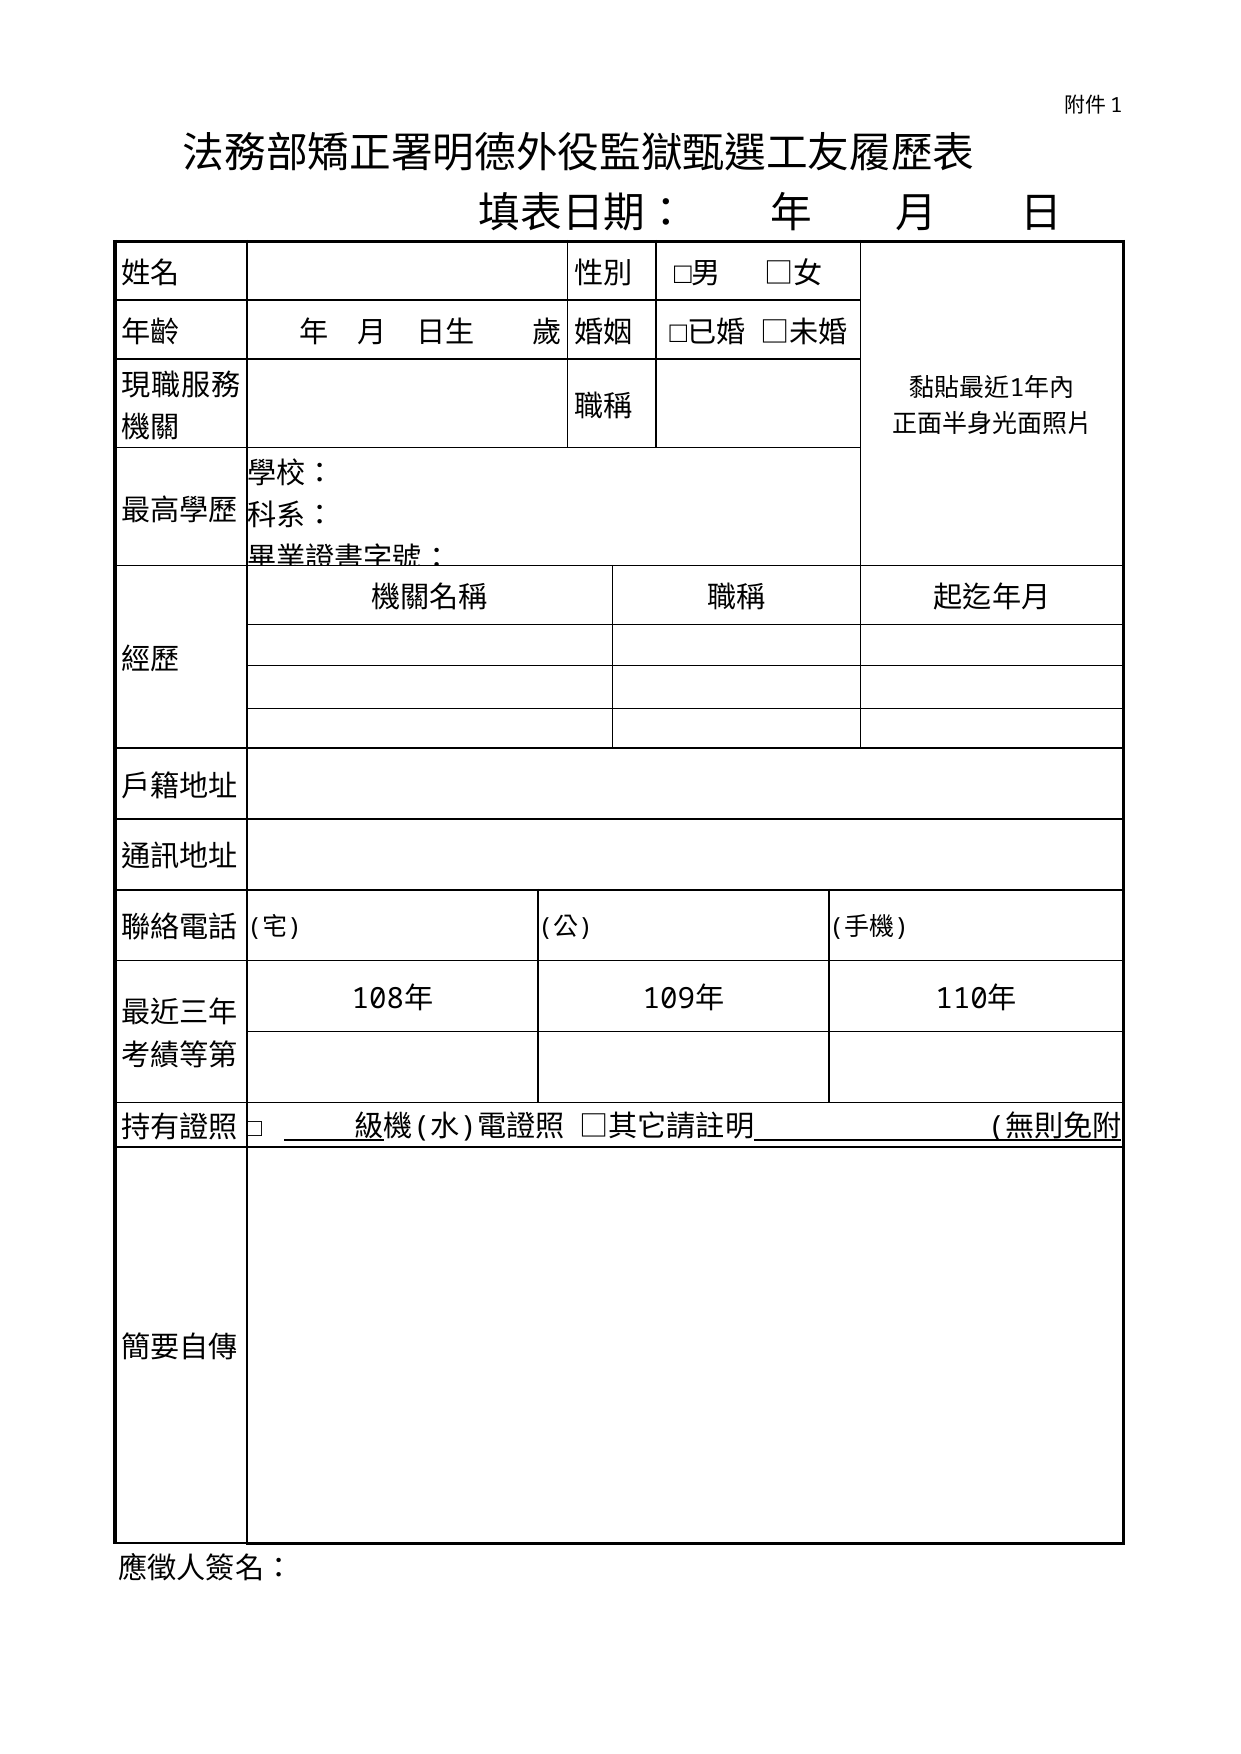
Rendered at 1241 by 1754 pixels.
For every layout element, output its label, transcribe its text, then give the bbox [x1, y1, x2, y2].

table_cell [830, 1032, 1122, 1101]
table_cell [248, 625, 612, 664]
text 法務部矯正署明德外役監獄甄選工友履歷表 填表日期： 年 月 日 [118, 119, 1122, 240]
table_header 黏貼最近1年內 正面半身光面照片 [861, 243, 1122, 565]
table_cell [248, 709, 612, 747]
table_cell 職稱 [613, 566, 860, 624]
table_cell □已婚 □未婚 [657, 301, 860, 358]
table_cell (手機) [830, 891, 1122, 960]
table_cell 現職服務機關 [117, 360, 246, 447]
table_cell 110年 [830, 961, 1122, 1031]
table_cell [861, 709, 1122, 747]
table_cell [613, 709, 860, 747]
table_cell [861, 625, 1122, 664]
table_cell [248, 820, 1122, 889]
table_cell 簡要自傳 [117, 1148, 246, 1542]
table_cell 婚姻 [568, 301, 655, 358]
table_cell 經歷 [117, 566, 246, 747]
table_cell 109年 [539, 961, 828, 1031]
table_cell [613, 625, 860, 664]
table_cell 聯絡電話 [117, 891, 246, 960]
table_cell [657, 360, 860, 447]
table_cell 最近三年 考績等第 [117, 961, 246, 1101]
table_cell [248, 749, 1122, 818]
table_cell [248, 1410, 1122, 1455]
table_header □男 □女 [657, 243, 860, 299]
table_cell [248, 1321, 1122, 1366]
table_cell 最高學歷 [117, 448, 246, 565]
table_cell (宅) [248, 891, 537, 960]
table_cell 戶籍地址 [117, 749, 246, 818]
table_cell [248, 1500, 1122, 1542]
table_cell [248, 1188, 1122, 1233]
table_cell 學校： 科系： 畢業證書字號： [248, 448, 860, 565]
table_cell 職稱 [568, 360, 655, 447]
table_cell 機關名稱 [248, 566, 612, 624]
table_cell 108年 [248, 961, 537, 1031]
table_header 性別 [568, 243, 655, 299]
table_header 姓名 [117, 243, 246, 299]
table_cell 年齡 [117, 301, 246, 358]
table_cell [861, 666, 1122, 708]
table_cell [248, 1455, 1122, 1500]
table_cell [248, 1279, 1122, 1321]
table_cell [248, 360, 567, 447]
table_cell 級機(水)電證照 □其它請註明 (無則免附) [248, 1103, 1122, 1146]
table_cell [248, 1032, 537, 1101]
table_cell 通訊地址 [117, 820, 246, 889]
table_cell [539, 1032, 828, 1101]
table_cell 起迄年月 [861, 566, 1122, 624]
table_header [248, 243, 567, 299]
text 應徵人簽名： [118, 1545, 1122, 1587]
table_cell [613, 666, 860, 708]
table_cell (公) [539, 891, 828, 960]
table_cell [248, 1233, 1122, 1279]
table_cell [248, 666, 612, 708]
table_cell 年 月 日生 歲 [248, 301, 567, 358]
table_cell [248, 1148, 1122, 1187]
table_cell [248, 1366, 1122, 1410]
table_cell 持有證照 [117, 1103, 246, 1146]
